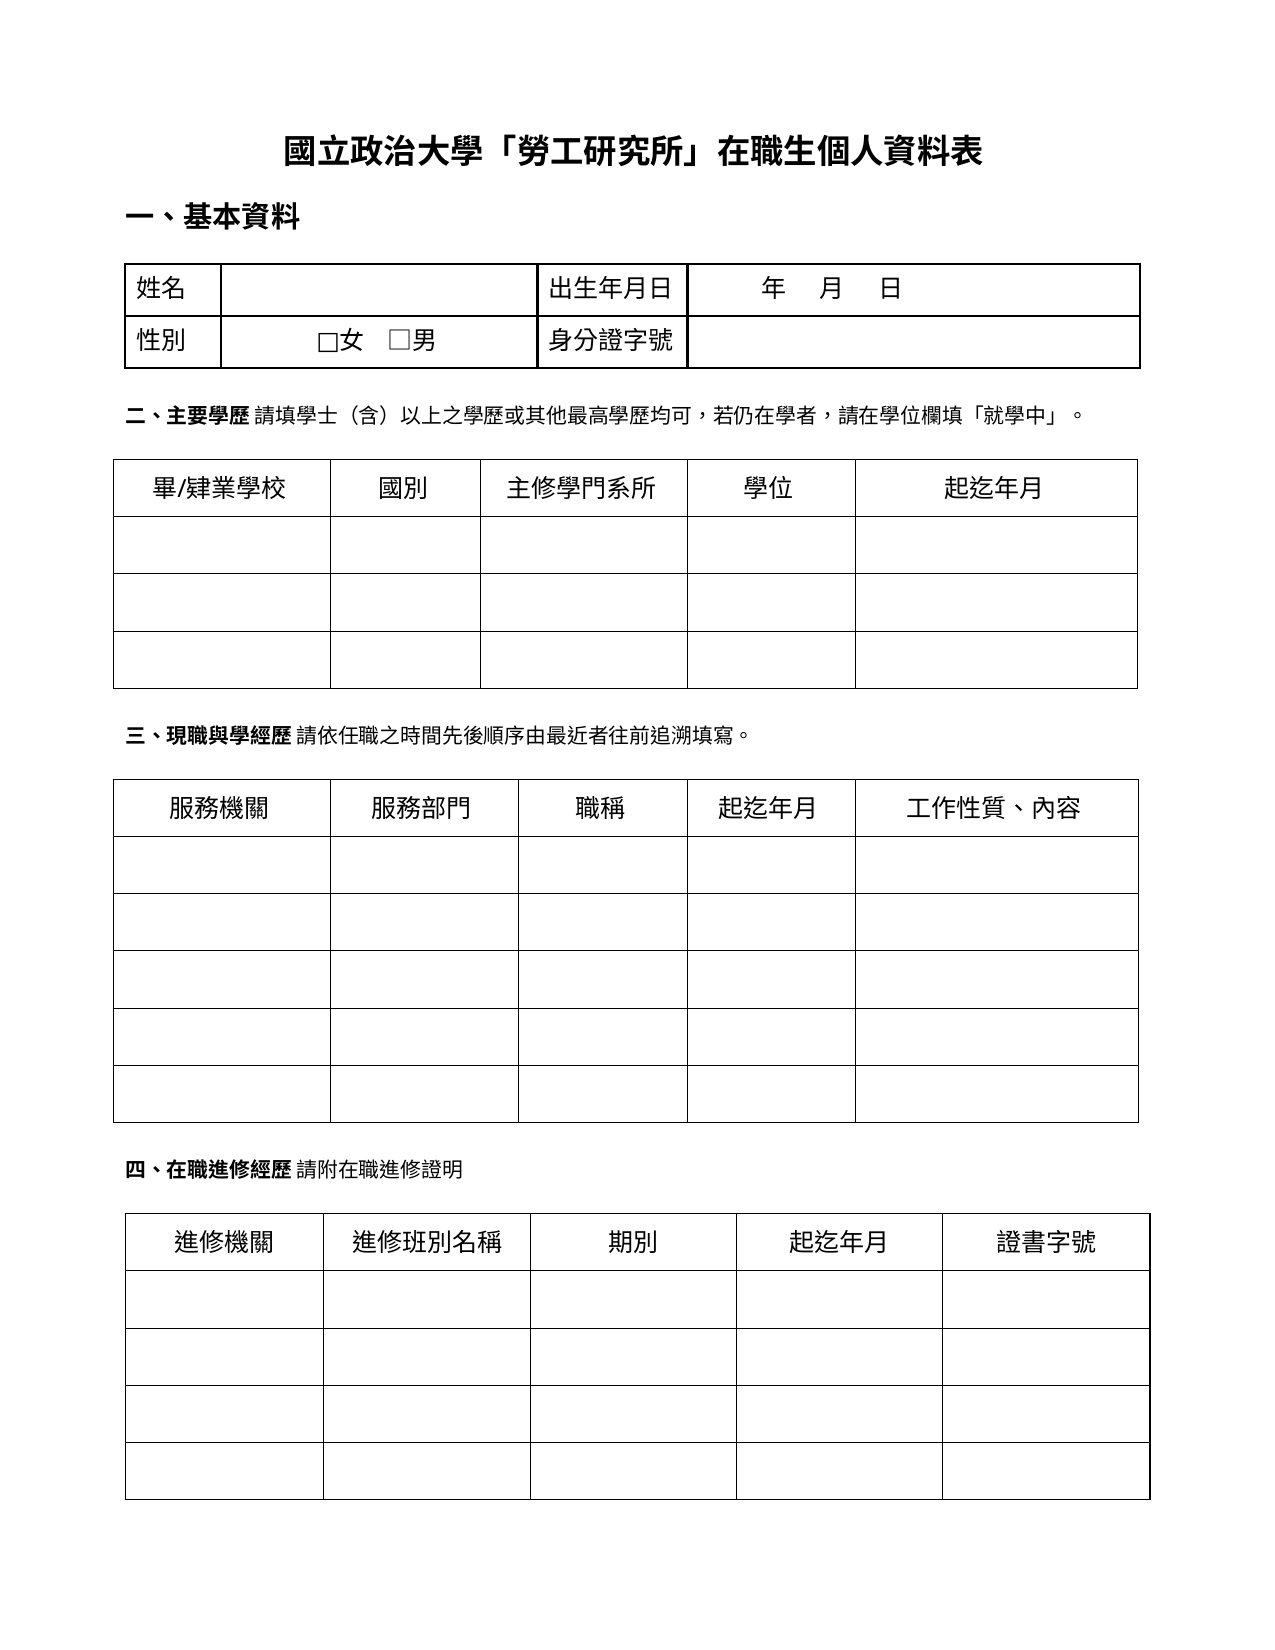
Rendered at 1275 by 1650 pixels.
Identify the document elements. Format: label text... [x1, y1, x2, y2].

table_cell [856, 837, 1138, 893]
table_header 服務機關 [114, 780, 330, 836]
table_cell [324, 1386, 530, 1442]
table_cell [943, 1386, 1149, 1442]
table_cell [331, 951, 518, 1008]
table_cell [519, 1066, 687, 1122]
table_cell [324, 1443, 530, 1499]
table_header 起迄年月 [856, 460, 1137, 516]
text 三、現職與學經歷 請依任職之時間先後順序由最近者往前追溯填寫。 [125, 718, 1150, 749]
table_header 主修學門系所 [481, 460, 687, 516]
table_cell [114, 574, 330, 631]
table_cell 身分證字號 [539, 317, 686, 367]
table_cell [531, 1271, 736, 1327]
table_cell [126, 1443, 323, 1499]
table_header 進修機關 [126, 1214, 323, 1270]
table_cell [531, 1443, 736, 1499]
table_cell [737, 1271, 942, 1327]
table_cell [519, 1009, 687, 1065]
table_cell [481, 632, 687, 688]
table_cell [481, 517, 687, 573]
table_cell [519, 894, 687, 950]
table_header 學位 [688, 460, 855, 516]
table_header 起迄年月 [737, 1214, 942, 1270]
table_cell [943, 1271, 1149, 1327]
table_cell [737, 1443, 942, 1499]
table_cell [688, 632, 855, 688]
table_cell [126, 1329, 323, 1385]
text 四、在職進修經歷 請附在職進修證明 [125, 1152, 1150, 1184]
table_cell [114, 632, 330, 688]
table_cell [324, 1271, 530, 1327]
table_cell 性別 [126, 317, 220, 367]
table_cell [331, 837, 518, 893]
table_cell [737, 1329, 942, 1385]
table_cell [114, 951, 330, 1008]
table_header 國別 [331, 460, 480, 516]
table_cell [114, 1066, 330, 1122]
table_cell [856, 951, 1138, 1008]
table_cell [331, 632, 480, 688]
table_cell [331, 574, 480, 631]
table_cell [943, 1329, 1149, 1385]
table_header 進修班別名稱 [324, 1214, 530, 1270]
table_cell [324, 1329, 530, 1385]
table_cell [114, 894, 330, 950]
table_header 年 月 日 [689, 265, 1139, 315]
table_cell [688, 1009, 855, 1065]
table_cell [114, 1009, 330, 1065]
table_header 姓名 [126, 265, 220, 315]
table_cell [688, 574, 855, 631]
table_cell [531, 1329, 736, 1385]
text 一、基本資料 [125, 202, 1150, 234]
table_cell □女 □男 [222, 317, 536, 367]
table_cell [856, 517, 1137, 573]
table_cell [114, 517, 330, 573]
table_cell [688, 951, 855, 1008]
table_cell [519, 951, 687, 1008]
table_cell [943, 1443, 1149, 1499]
table_cell [114, 837, 330, 893]
table_cell [331, 517, 480, 573]
table_header 服務部門 [331, 780, 518, 836]
table_header 出生年月日 [539, 265, 686, 315]
table_header 證書字號 [943, 1214, 1149, 1270]
table_cell [856, 574, 1137, 631]
table_header 畢/肄業學校 [114, 460, 330, 516]
table_cell [688, 517, 855, 573]
table_header [222, 265, 536, 315]
table_cell [688, 1066, 855, 1122]
table_header 職稱 [519, 780, 687, 836]
table_cell [856, 1009, 1138, 1065]
table_cell [856, 1066, 1138, 1122]
table_cell [688, 837, 855, 893]
table_cell [519, 837, 687, 893]
table_cell [126, 1386, 323, 1442]
table_cell [531, 1386, 736, 1442]
table_cell [856, 894, 1138, 950]
table_cell [126, 1271, 323, 1327]
table_header 期別 [531, 1214, 736, 1270]
table_header 工作性質、內容 [856, 780, 1138, 836]
table_cell [331, 1066, 518, 1122]
table_cell [481, 574, 687, 631]
table_cell [689, 317, 1139, 367]
table_cell [856, 632, 1137, 688]
table_cell [737, 1386, 942, 1442]
table_cell [688, 894, 855, 950]
table_cell [331, 1009, 518, 1065]
table_header 起迄年月 [688, 780, 855, 836]
text 二、主要學歷 請填學士（含）以上之學歷或其他最高學歷均可，若仍在學者，請在學位欄填「就學中」。 [125, 398, 1150, 429]
table_cell [331, 894, 518, 950]
text 國立政治大學「勞工研究所」在職生個人資料表 [125, 125, 1150, 173]
